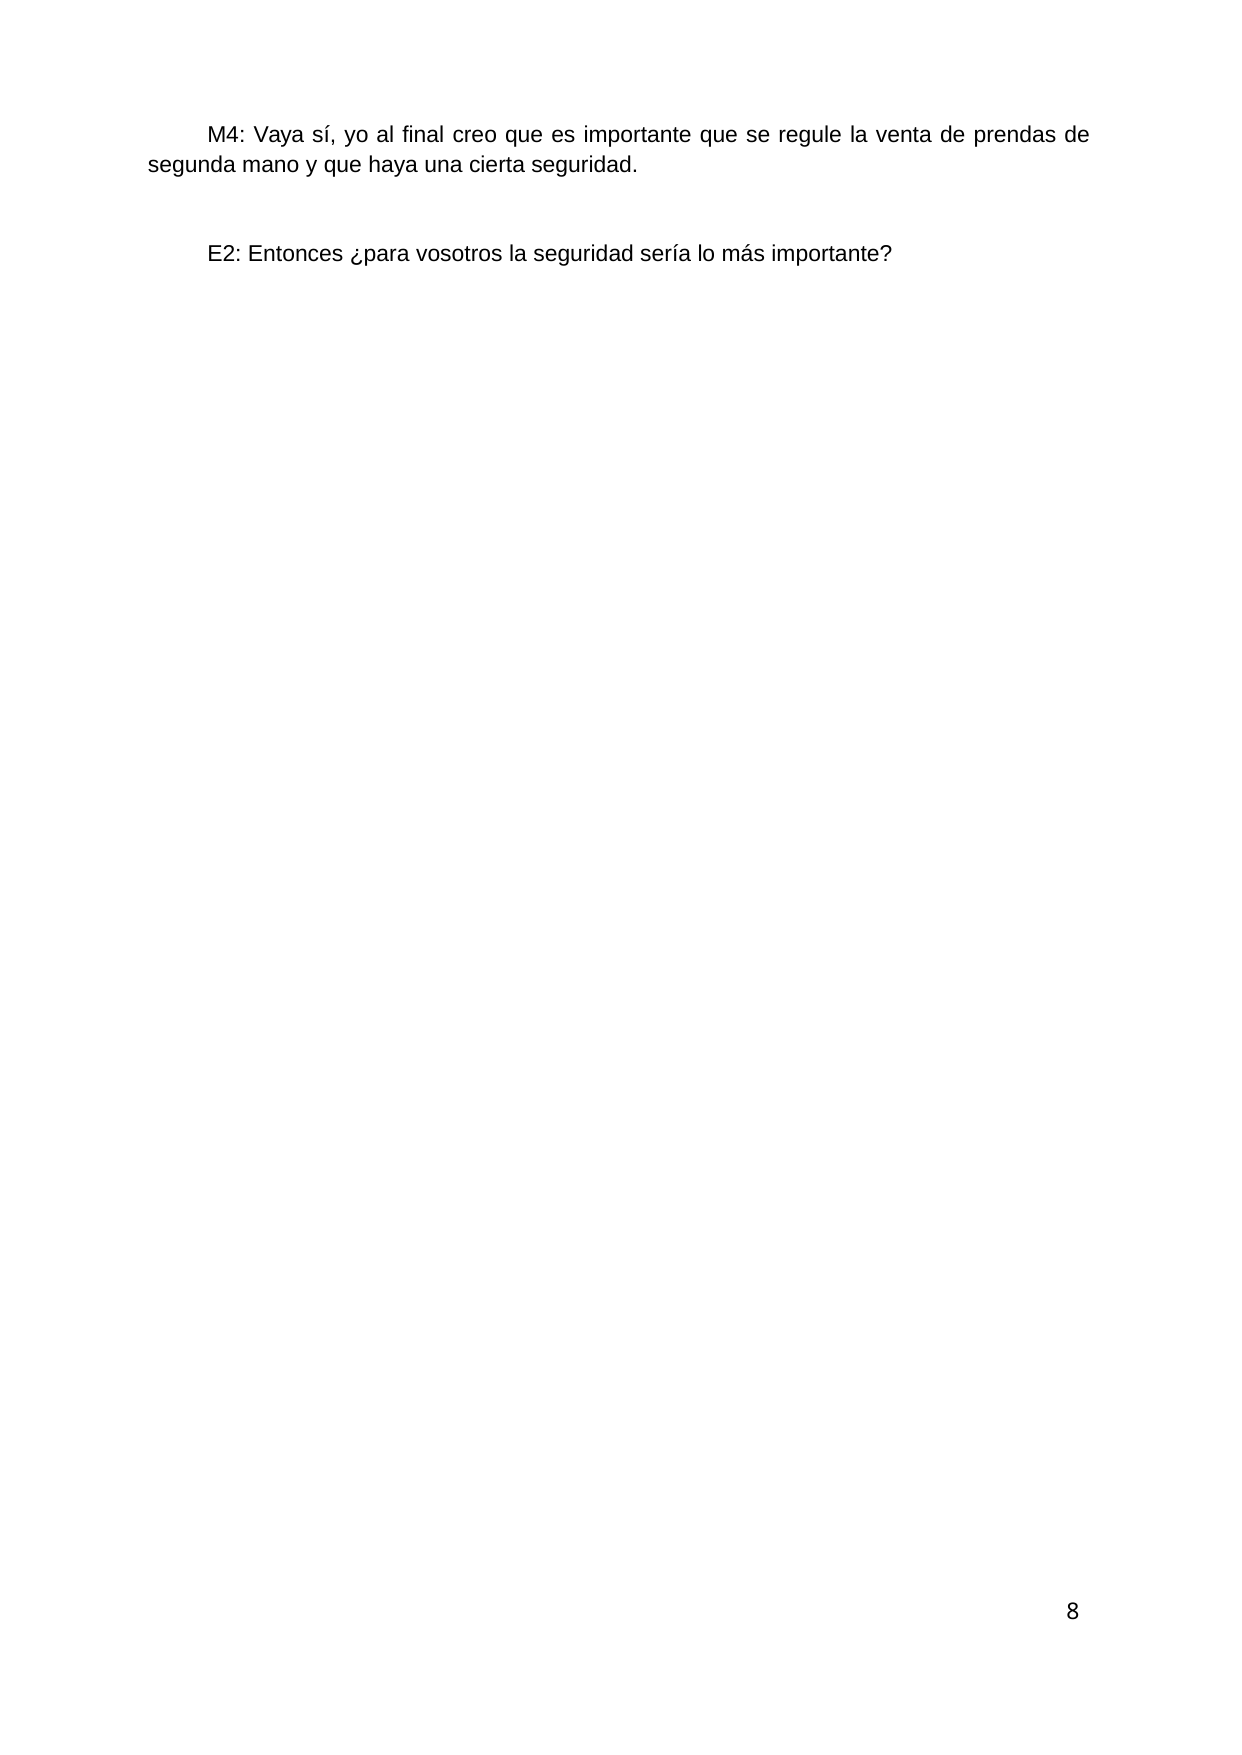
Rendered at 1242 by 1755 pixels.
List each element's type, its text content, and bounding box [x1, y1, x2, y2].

text E2: Entonces ¿para vosotros la seguridad sería lo más importante? [207, 239, 1242, 266]
text M4: Vaya sí, yo al final creo que es importante que se regule la venta de prendas de segunda mano y que haya una cierta seguridad. [148, 121, 1091, 177]
